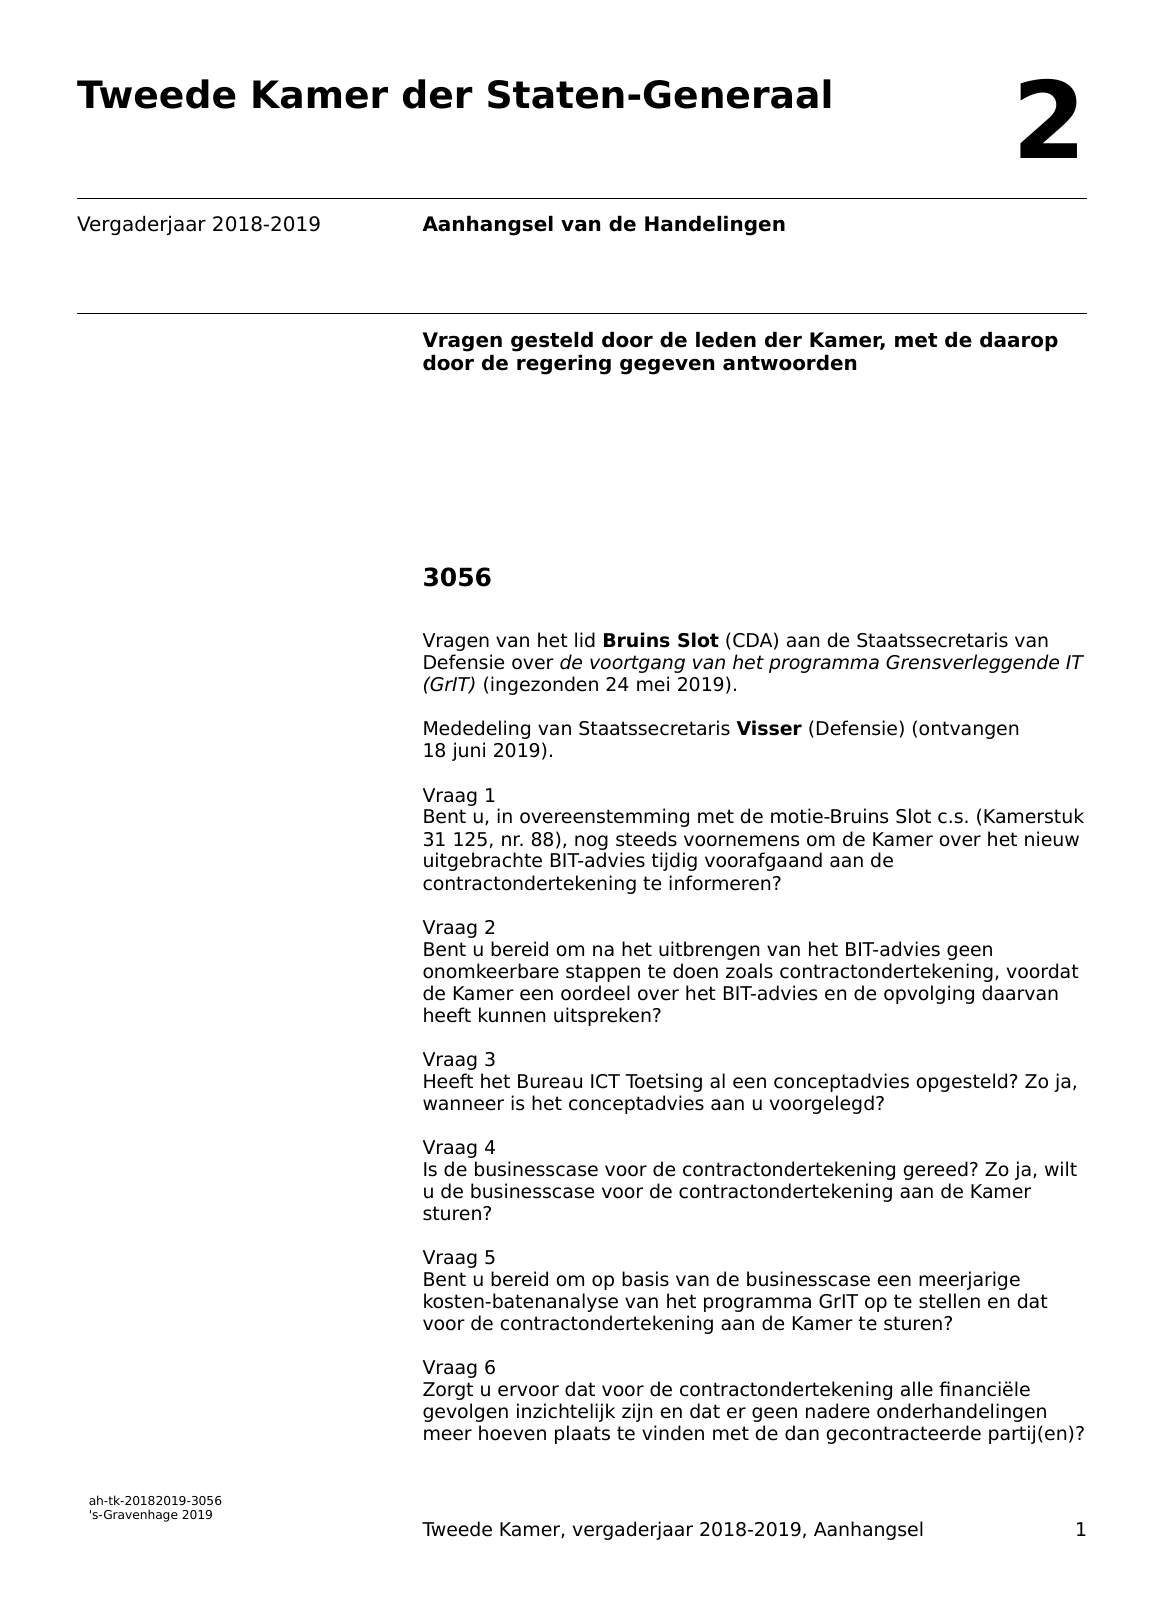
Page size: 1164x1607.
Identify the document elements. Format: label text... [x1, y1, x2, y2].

table_header Tweede Kamer der Staten-Generaal [77, 59, 886, 198]
table_cell Aanhangsel van de Handelingen [422, 199, 1087, 313]
text Heeft het Bureau ICT Toetsing al een conceptadvies opgesteld? Zo ja, wanneer is het conceptadvies aan u voorgelegd? [422, 1071, 1087, 1114]
text Vragen van het lid Bruins Slot (CDA) aan de Staatssecretaris van Defensie over de voortgang van het programma Grensverleggende IT (GrIT) (ingezonden 24 mei 2019). [422, 630, 1087, 696]
table_cell Vragen gesteld door de leden der Kamer, met de daarop door de regering gegeven antwoorden [422, 314, 1087, 375]
table_cell [77, 314, 422, 375]
text Vraag 4 [422, 1137, 1087, 1159]
text Bent u bereid om na het uitbrengen van het BIT-advies geen onomkeerbare stappen te doen zoals contractondertekening, voordat de Kamer een oordeel over het BIT-advies en de opvolging daarvan heeft kunnen uitspreken? [422, 938, 1087, 1026]
text Vraag 1 [422, 784, 1087, 806]
text Vraag 5 [422, 1247, 1087, 1269]
text 3056 [422, 563, 1087, 592]
table_header 2 [886, 59, 1087, 198]
text Is de businesscase voor de contractondertekening gereed? Zo ja, wilt u de businesscase voor de contractondertekening aan de Kamer sturen? [422, 1159, 1087, 1225]
text Vraag 6 [422, 1357, 1087, 1379]
text Bent u bereid om op basis van de businesscase een meerjarige kosten-batenanalyse van het programma GrIT op te stellen en dat voor de contractondertekening aan de Kamer te sturen? [422, 1269, 1087, 1335]
text Vraag 2 [422, 917, 1087, 938]
table_cell Vergaderjaar 2018-2019 [77, 199, 422, 313]
text 's-Gravenhage 2019 [88, 1508, 323, 1522]
text Zorgt u ervoor dat voor de contractondertekening alle financiële gevolgen inzichtelijk zijn en dat er geen nadere onderhandelingen meer hoeven plaats te vinden met de dan gecontracteerde partij(en)? [422, 1379, 1087, 1445]
text ah-tk-20182019-3056 [88, 1494, 323, 1508]
text Bent u, in overeenstemming met de motie-Bruins Slot c.s. (Kamerstuk 31 125, nr. 88), nog steeds voornemens om de Kamer over het nieuw uitgebrachte BIT-advies tijdig voorafgaand aan de contractondertekening te informeren? [422, 806, 1087, 894]
text Mededeling van Staatssecretaris Visser (Defensie) (ontvangen 18 juni 2019). [422, 718, 1087, 762]
text Vraag 3 [422, 1049, 1087, 1071]
